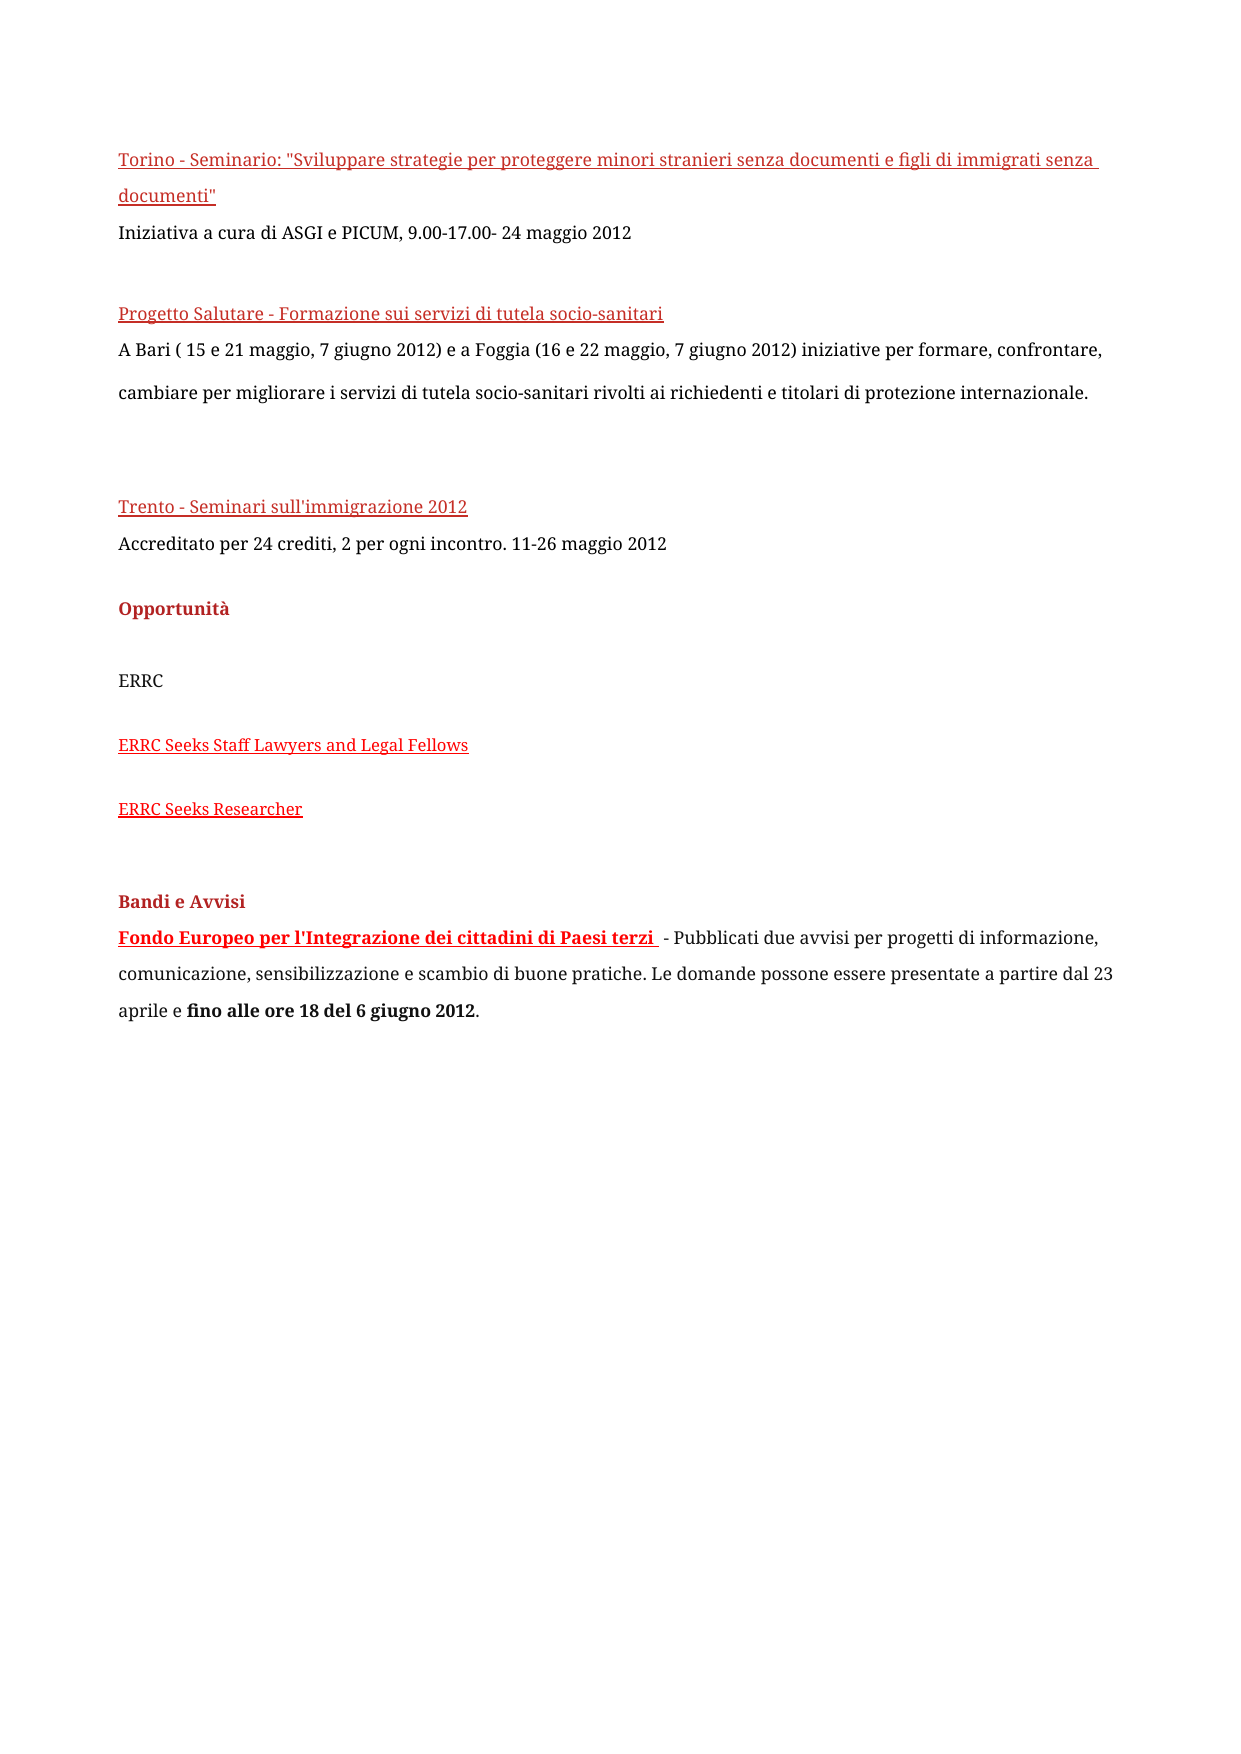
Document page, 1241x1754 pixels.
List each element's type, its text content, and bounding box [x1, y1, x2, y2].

text ERRC Seeks Researcher [118, 797, 1122, 820]
text Progetto Salutare - Formazione sui servizi di tutela socio-sanitari A Bari ( 15 e 21 maggio, 7 giugno 2012) e a Foggia (16 e 22 maggio, 7 giugno 2012) iniziative per formare, confrontare, cambiare per migliorare i servizi di tutela socio-sanitari rivolti ai richiedenti e titolari di protezione internazionale. [118, 301, 1122, 406]
text ERRC Seeks Staff Lawyers and Legal Fellows [118, 734, 1122, 757]
text Opportunità ERRC [118, 596, 1122, 693]
text Bandi e Avvisi Fondo Europeo per l'Integrazione dei cittadini di Paesi terzi - Pubblicati due avvisi per progetti di informazione, comunicazione, sensibilizzazione e scambio di buone pratiche. Le domande possone essere presentate a partire dal 23 aprile e fino alle ore 18 del 6 giugno 2012. [118, 889, 1122, 1022]
text Trento - Seminari sull'immigrazione 2012 Accreditato per 24 crediti, 2 per ogni incontro. 11-26 maggio 2012 [118, 495, 1122, 555]
text Torino - Seminario: "Sviluppare strategie per proteggere minori stranieri senza documenti e figli di immigrati senza documenti" Iniziativa a cura di ASGI e PICUM, 9.00-17.00- 24 maggio 2012 [118, 148, 1122, 244]
